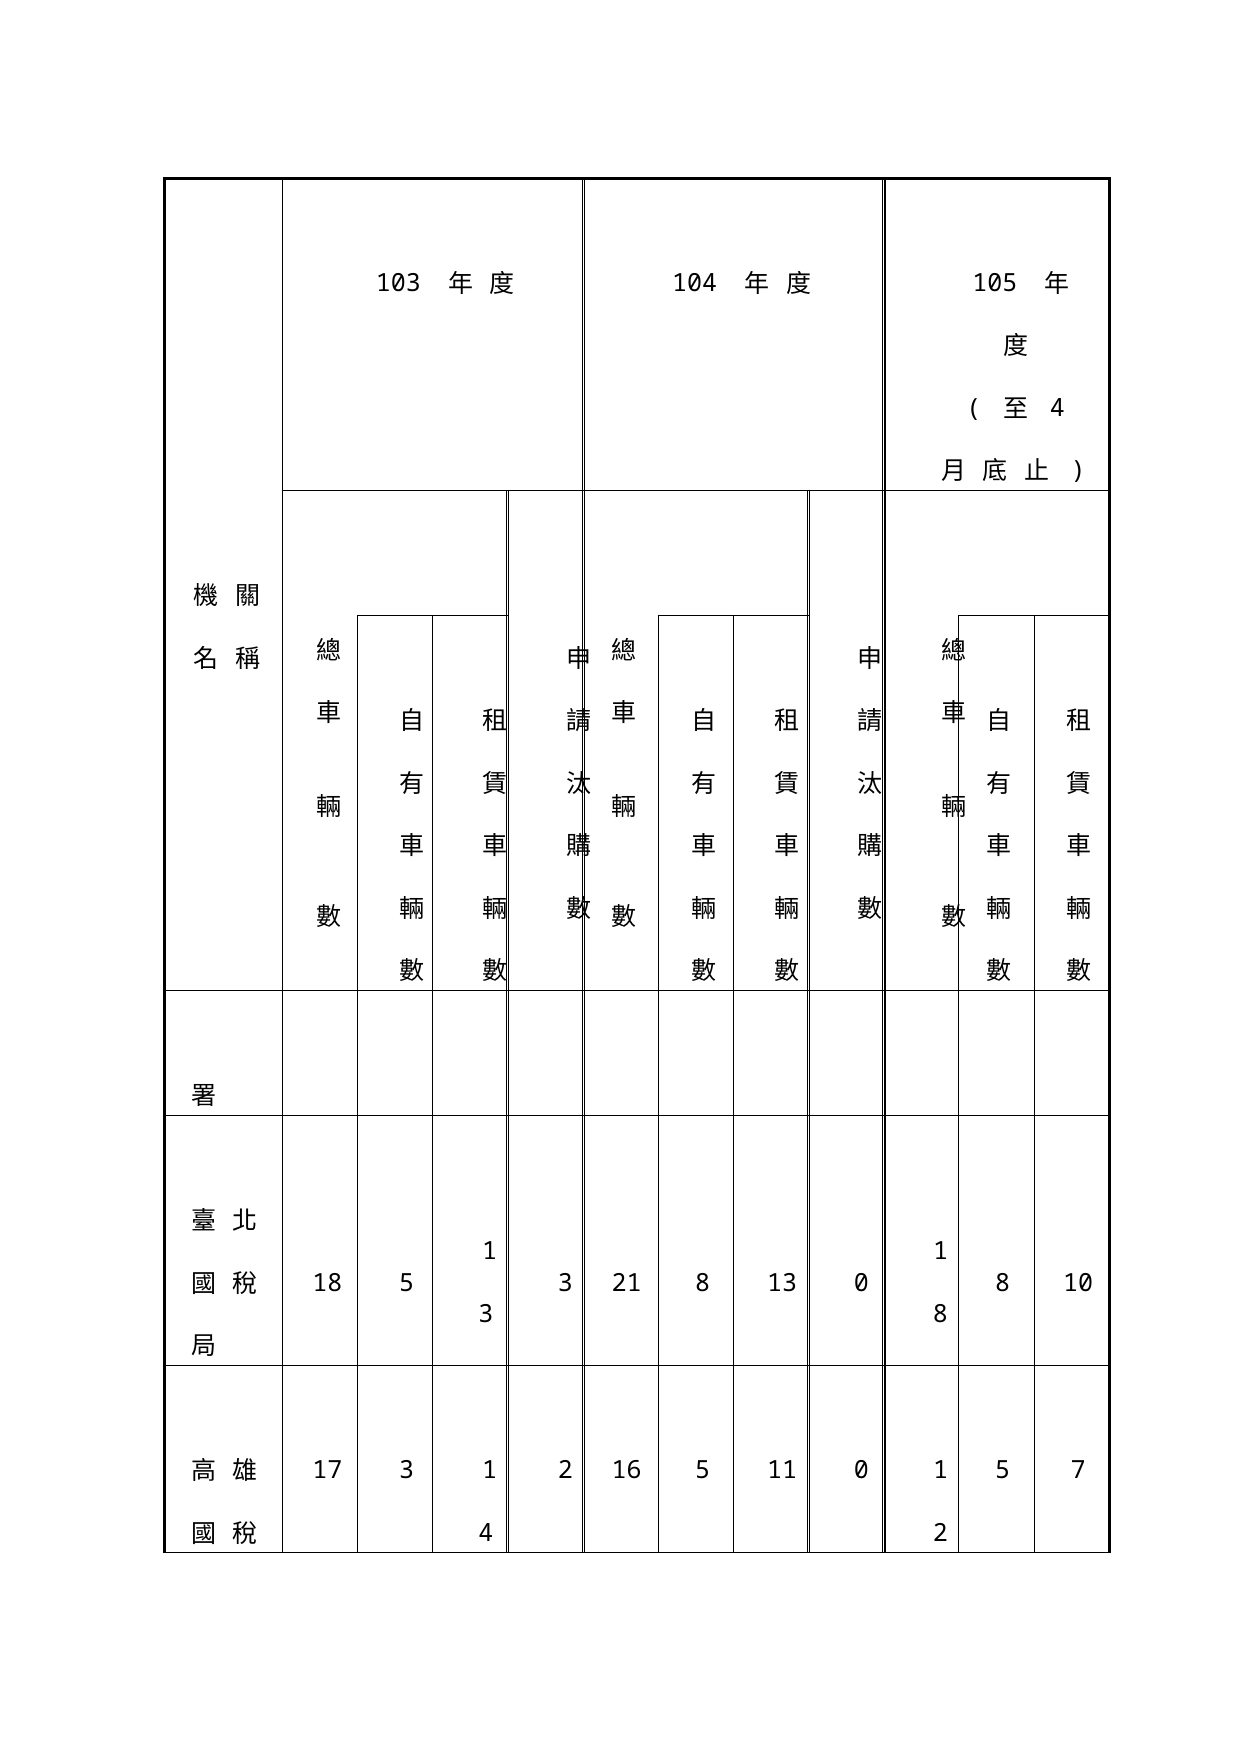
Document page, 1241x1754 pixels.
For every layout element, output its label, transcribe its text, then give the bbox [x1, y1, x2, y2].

table_cell 13 [433, 1116, 506, 1365]
table_cell [433, 491, 506, 615]
table_cell 5 [659, 1366, 733, 1552]
table_cell 17 [283, 1366, 357, 1552]
table_cell 18 [886, 1116, 958, 1365]
table_cell [1034, 491, 1108, 615]
table_cell [509, 991, 582, 1115]
table_cell 10 [1035, 1116, 1108, 1365]
table_cell [433, 991, 506, 1115]
table_cell 申請汰購數 [810, 491, 882, 990]
table_cell 自有車輛數 [959, 616, 1034, 990]
table_cell 申請汰購數 [509, 491, 582, 990]
table_cell [358, 491, 433, 615]
table_cell [959, 991, 1034, 1115]
table_cell [1035, 991, 1108, 1115]
table_header 104年度 [585, 180, 882, 490]
table_header 105年度 (至4月底止) [886, 180, 1108, 490]
table_cell 高雄國稅 [166, 1366, 282, 1552]
table_cell 13 [734, 1116, 807, 1365]
table_cell [358, 991, 432, 1115]
table_cell 臺北國稅局 [166, 1116, 282, 1365]
table_cell 3 [509, 1116, 582, 1365]
table_cell 5 [959, 1366, 1034, 1552]
table_cell 總 車 輛 數 [585, 491, 658, 990]
table_cell [886, 991, 958, 1115]
table_cell 自有車輛數 [358, 616, 432, 990]
table_cell 18 [283, 1116, 357, 1365]
table_cell 14 [433, 1366, 506, 1552]
table_cell [585, 991, 658, 1115]
table_cell 5 [358, 1116, 432, 1365]
table_cell 總 車 輛 數 [886, 491, 959, 990]
table_cell 8 [659, 1116, 733, 1365]
table_cell 署 [166, 991, 282, 1115]
table_cell 2 [509, 1366, 582, 1552]
table_cell 租賃車輛數 [433, 616, 506, 990]
table_cell [959, 491, 1034, 615]
table_cell [734, 991, 807, 1115]
table_cell [283, 991, 357, 1115]
table_header 103年度 [283, 180, 582, 490]
table_cell 總 車 輛 數 [283, 491, 358, 990]
table_cell 3 [358, 1366, 432, 1552]
table_cell [734, 491, 807, 615]
table_cell 11 [734, 1366, 807, 1552]
table_header 機關名稱 [166, 180, 282, 990]
table_cell 7 [1035, 1366, 1108, 1552]
table_cell 21 [585, 1116, 658, 1365]
table_cell 8 [959, 1116, 1034, 1365]
table_cell 自有車輛數 [659, 616, 733, 990]
table_cell [810, 991, 882, 1115]
table_cell 0 [810, 1116, 882, 1365]
table_cell 租賃車輛數 [734, 616, 807, 990]
table_cell 12 [886, 1366, 958, 1552]
table_cell 0 [810, 1366, 882, 1552]
table_cell [659, 991, 733, 1115]
table_cell 租賃車輛數 [1035, 616, 1108, 990]
table_cell [658, 491, 733, 615]
table_cell 16 [585, 1366, 658, 1552]
